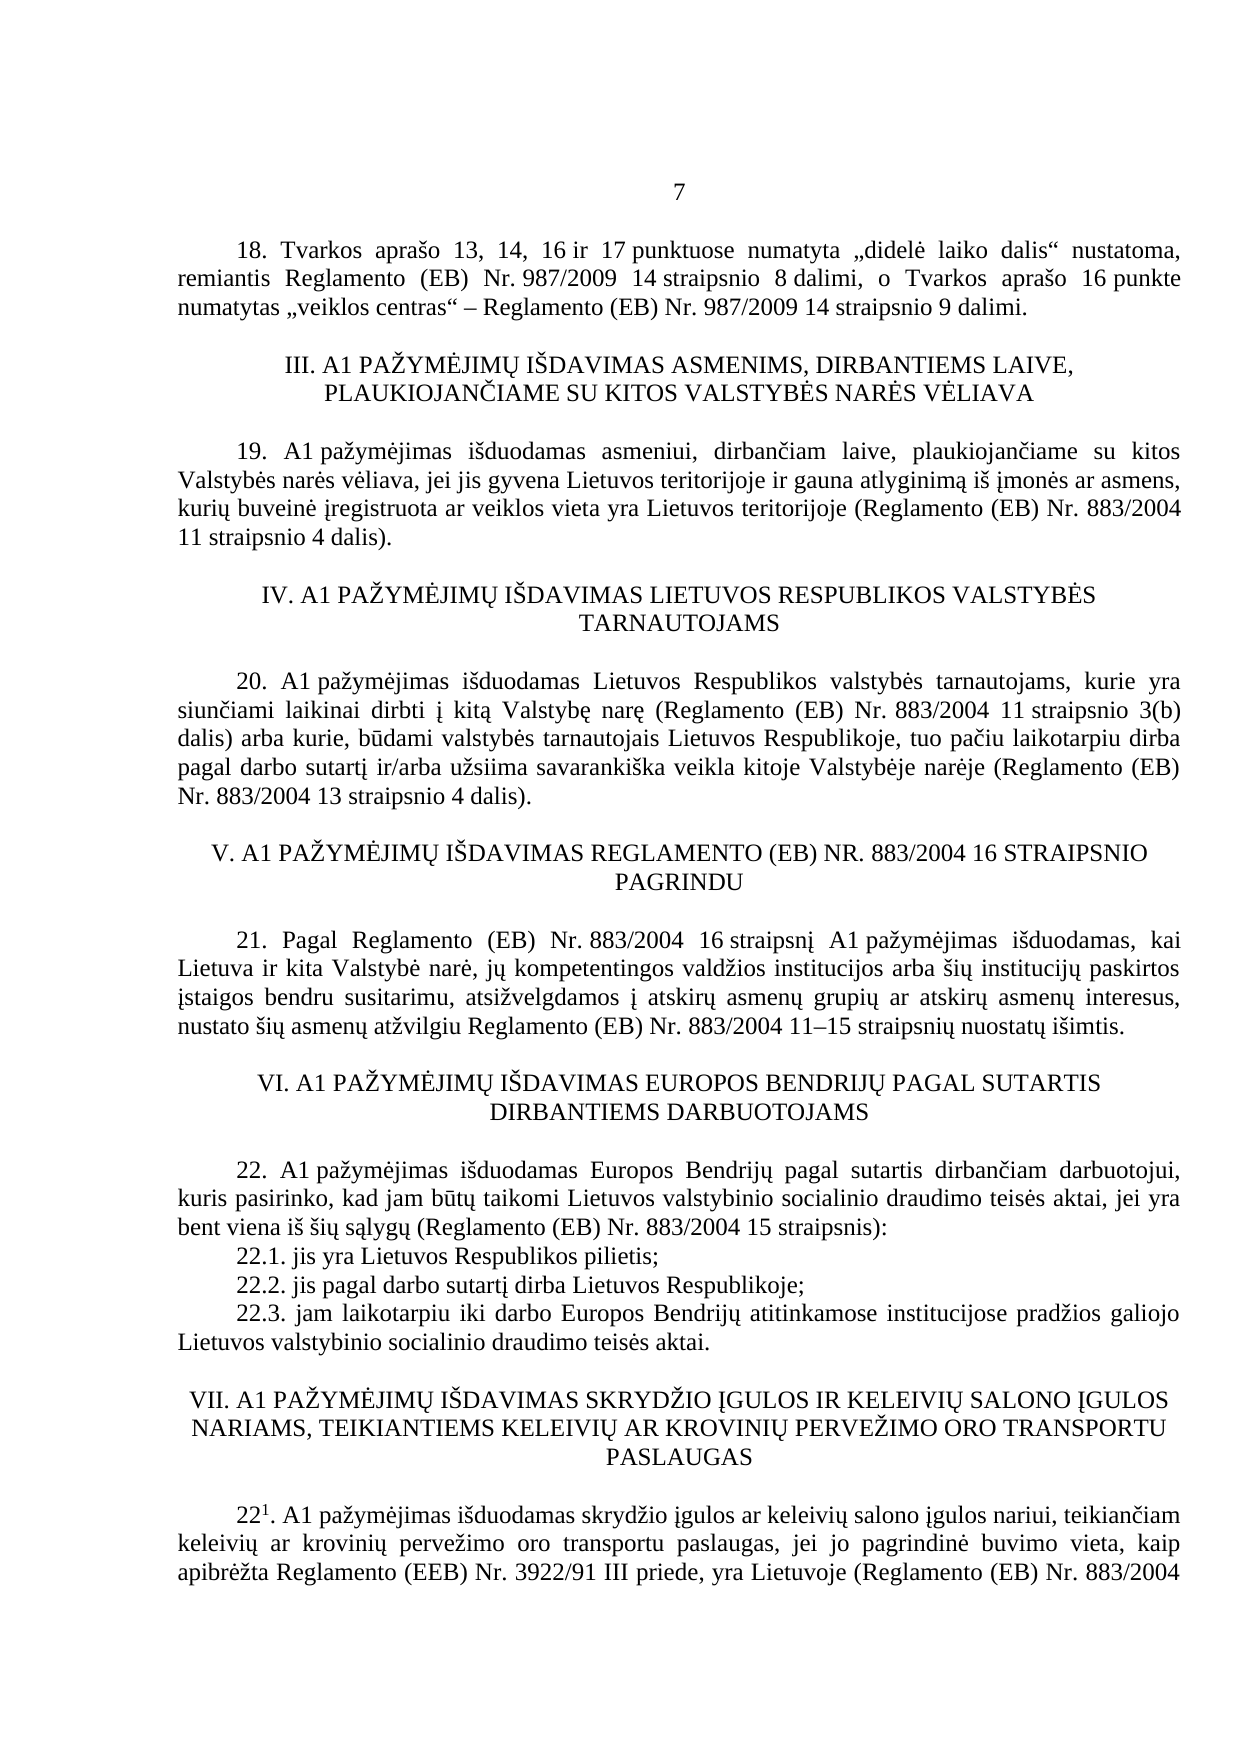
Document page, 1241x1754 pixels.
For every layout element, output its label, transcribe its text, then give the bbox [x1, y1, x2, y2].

text 19. A1 pažymėjimas išduodamas asmeniui, dirbančiam laive, plaukiojančiame su kitos Valstybės narės vėliava, jei jis gyvena Lietuvos teritorijoje ir gauna atlyginimą iš įmonės ar asmens, kurių buveinė įregistruota ar veiklos vieta yra Lietuvos teritorijoje (Reglamento (EB) Nr. 883/2004 11 straipsnio 4 dalis). [177, 436, 1181, 551]
text 20. A1 pažymėjimas išduodamas Lietuvos Respublikos valstybės tarnautojams, kurie yra siunčiami laikinai dirbti į kitą Valstybę narę (Reglamento (EB) Nr. 883/2004 11 straipsnio 3(b) dalis) arba kurie, būdami valstybės tarnautojais Lietuvos Respublikoje, tuo pačiu laikotarpiu dirba pagal darbo sutartį ir/arba užsiima savarankiška veikla kitoje Valstybėje narėje (Reglamento (EB) Nr. 883/2004 13 straipsnio 4 dalis). [177, 666, 1181, 810]
text IV. A1 PAŽYMėjimų IŠDAVIMAS LIETUVOS RESPUBLIKOS VALSTYBĖS TARNAUTOJAMS [177, 580, 1181, 637]
text III. a1 PAŽYMėjimų IŠDAVIMAS ASMENIMS, DIRBANTIEMS LAIVE, PLAUKIOJANČIAME SU KITOS VALSTYBĖS NARĖS VĖLIAVA [177, 350, 1181, 407]
text 221. A1 pažymėjimas išduodamas skrydžio įgulos ar keleivių salono įgulos nariui, teikiančiam keleivių ar krovinių pervežimo oro transportu paslaugas, jei jo pagrindinė buvimo vieta, kaip apibrėžta Reglamento (EEB) Nr. 3922/91 III priede, yra Lietuvoje (Reglamento (EB) Nr. 883/2004 [177, 1500, 1181, 1586]
text 21. Pagal Reglamento (EB) Nr. 883/2004 16 straipsnį A1 pažymėjimas išduodamas, kai Lietuva ir kita Valstybė narė, jų kompetentingos valdžios institucijos arba šių institucijų paskirtos įstaigos bendru susitarimu, atsižvelgdamos į atskirų asmenų grupių ar atskirų asmenų interesus, nustato šių asmenų atžvilgiu Reglamento (EB) Nr. 883/2004 11–15 straipsnių nuostatų išimtis. [177, 925, 1181, 1040]
text V. A1 PAŽYMėjimų IŠDAVIMAS Reglamento (EB) Nr. 883/2004 16 straipsnIO PAGRINDU [177, 838, 1181, 896]
text 22.3. jam laikotarpiu iki darbo Europos Bendrijų atitinkamose institucijose pradžios galiojo Lietuvos valstybinio socialinio draudimo teisės aktai. [177, 1298, 1181, 1356]
text 22.2. jis pagal darbo sutartį dirba Lietuvos Respublikoje; [177, 1270, 1181, 1298]
text VI. A1 pažymėjimų IŠDAVIMas europos bendrijų pagal sutartis dirbantiems darbuotojams [177, 1068, 1181, 1126]
text VII. A1 PAŽYMĖJIMŲ IŠDAVIMAS SKRYDŽIO ĮGULOS IR KELEIVIŲ SALONO ĮGULOS NARIAMS, TEIKIANTIEMS KELEIVIŲ AR KROVINIŲ PERVEŽIMO ORO TRANSPORTU PASLAUGAS [177, 1385, 1181, 1471]
text 22.1. jis yra Lietuvos Respublikos pilietis; [177, 1241, 1181, 1270]
text 18. Tvarkos aprašo 13, 14, 16 ir 17 punktuose numatyta „didelė laiko dalis“ nustatoma, remiantis Reglamento (EB) Nr. 987/2009 14 straipsnio 8 dalimi, o Tvarkos aprašo 16 punkte numatytas „veiklos centras“ – Reglamento (EB) Nr. 987/2009 14 straipsnio 9 dalimi. [177, 235, 1181, 321]
text 22. A1 pažymėjimas išduodamas Europos Bendrijų pagal sutartis dirbančiam darbuotojui, kuris pasirinko, kad jam būtų taikomi Lietuvos valstybinio socialinio draudimo teisės aktai, jei yra bent viena iš šių sąlygų (Reglamento (EB) Nr. 883/2004 15 straipsnis): [177, 1155, 1181, 1241]
